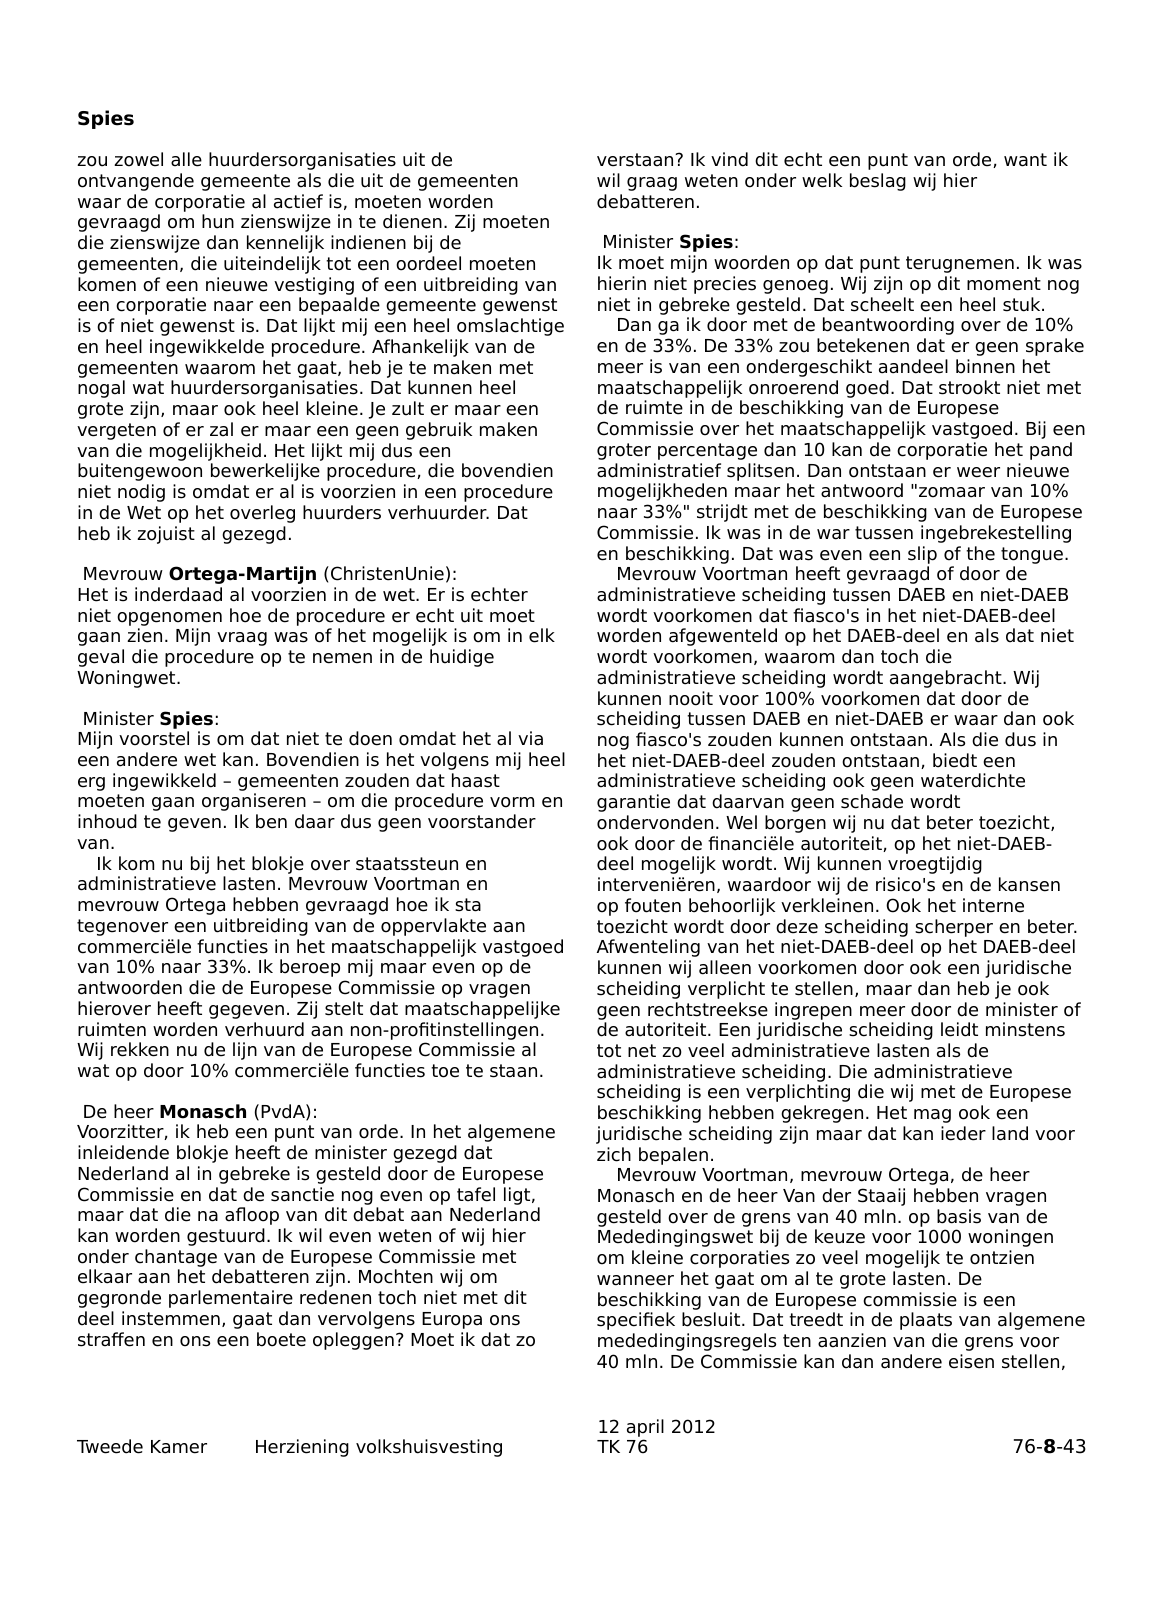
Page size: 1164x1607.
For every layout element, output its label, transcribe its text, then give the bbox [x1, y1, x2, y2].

text Minister Spies: [77, 708, 567, 729]
text Voorzitter, ik heb een punt van orde. In het algemene inleidende blokje heeft de minister gezegd dat Nederland al in gebreke is gesteld door de Europese Commissie en dat de sanctie nog even op tafel ligt, maar dat die na afloop van dit debat aan Nederland kan worden gestuurd. Ik wil even weten of wij hier onder chantage van de Europese Commissie met elkaar aan het debatteren zijn. Mochten wij om gegronde parlementaire redenen toch niet met dit deel instemmen, gaat dan vervolgens Europa ons straffen en ons een boete opleggen? Moet ik dat zo [77, 1122, 567, 1350]
text De heer Monasch (PvdA): [77, 1102, 567, 1122]
text Mijn voorstel is om dat niet te doen omdat het al via een andere wet kan. Bovendien is het volgens mij heel erg ingewikkeld – gemeenten zouden dat haast moeten gaan organiseren – om die procedure vorm en inhoud te geven. Ik ben daar dus geen voorstander van. [77, 729, 567, 853]
text zou zowel alle huurdersorganisaties uit de ontvangende gemeente als die uit de gemeenten waar de corporatie al actief is, moeten worden gevraagd om hun zienswijze in te dienen. Zij moeten die zienswijze dan kennelijk indienen bij de gemeenten, die uiteindelijk tot een oordeel moeten komen of een nieuwe vestiging of een uitbreiding van een corporatie naar een bepaalde gemeente gewenst is of niet gewenst is. Dat lijkt mij een heel omslachtige en heel ingewikkelde procedure. Afhankelijk van de gemeenten waarom het gaat, heb je te maken met nogal wat huurdersorganisaties. Dat kunnen heel grote zijn, maar ook heel kleine. Je zult er maar een vergeten of er zal er maar een geen gebruik maken van die mogelijkheid. Het lijkt mij dus een buitengewoon bewerkelijke procedure, die bovendien niet nodig is omdat er al is voorzien in een procedure in de Wet op het overleg huurders verhuurder. Dat heb ik zojuist al gezegd. [77, 150, 567, 544]
text Mevrouw Voortman heeft gevraagd of door de administratieve scheiding tussen DAEB en niet-DAEB wordt voorkomen dat fiasco's in het niet-DAEB-deel worden afgewenteld op het DAEB-deel en als dat niet wordt voorkomen, waarom dan toch die administratieve scheiding wordt aangebracht. Wij kunnen nooit voor 100% voorkomen dat door de scheiding tussen DAEB en niet-DAEB er waar dan ook nog fiasco's zouden kunnen ontstaan. Als die dus in het niet-DAEB-deel zouden ontstaan, biedt een administratieve scheiding ook geen waterdichte garantie dat daarvan geen schade wordt ondervonden. Wel borgen wij nu dat beter toezicht, ook door de financiële autoriteit, op het niet-DAEB-deel mogelijk wordt. Wij kunnen vroegtijdig interveniëren, waardoor wij de risico's en de kansen op fouten behoorlijk verkleinen. Ook het interne toezicht wordt door deze scheiding scherper en beter. Afwenteling van het niet-DAEB-deel op het DAEB-deel kunnen wij alleen voorkomen door ook een juridische scheiding verplicht te stellen, maar dan heb je ook geen rechtstreekse ingrepen meer door de minister of de autoriteit. Een juridische scheiding leidt minstens tot net zo veel administratieve lasten als de administratieve scheiding. Die administratieve scheiding is een verplichting die wij met de Europese beschikking hebben gekregen. Het mag ook een juridische scheiding zijn maar dat kan ieder land voor zich bepalen. [596, 564, 1087, 1165]
text Mevrouw Voortman, mevrouw Ortega, de heer Monasch en de heer Van der Staaij hebben vragen gesteld over de grens van 40 mln. op basis van de Mededingingswet bij de keuze voor 1000 woningen om kleine corporaties zo veel mogelijk te ontzien wanneer het gaat om al te grote lasten. De beschikking van de Europese commissie is een specifiek besluit. Dat treedt in de plaats van algemene mededingingsregels ten aanzien van die grens voor 40 mln. De Commissie kan dan andere eisen stellen, [596, 1165, 1087, 1372]
text Het is inderdaad al voorzien in de wet. Er is echter niet opgenomen hoe de procedure er echt uit moet gaan zien. Mijn vraag was of het mogelijk is om in elk geval die procedure op te nemen in de huidige Woningwet. [77, 585, 567, 688]
text Minister Spies: [596, 232, 1087, 253]
text Dan ga ik door met de beantwoording over de 10% en de 33%. De 33% zou betekenen dat er geen sprake meer is van een ondergeschikt aandeel binnen het maatschappelijk onroerend goed. Dat strookt niet met de ruimte in de beschikking van de Europese Commissie over het maatschappelijk vastgoed. Bij een groter percentage dan 10 kan de corporatie het pand administratief splitsen. Dan ontstaan er weer nieuwe mogelijkheden maar het antwoord "zomaar van 10% naar 33%" strijdt met de beschikking van de Europese Commissie. Ik was in de war tussen ingebrekestelling en beschikking. Dat was even een slip of the tongue. [596, 315, 1087, 564]
text verstaan? Ik vind dit echt een punt van orde, want ik wil graag weten onder welk beslag wij hier debatteren. [596, 150, 1087, 212]
text Ik kom nu bij het blokje over staatssteun en administratieve lasten. Mevrouw Voortman en mevrouw Ortega hebben gevraagd hoe ik sta tegenover een uitbreiding van de oppervlakte aan commerciële functies in het maatschappelijk vastgoed van 10% naar 33%. Ik beroep mij maar even op de antwoorden die de Europese Commissie op vragen hierover heeft gegeven. Zij stelt dat maatschappelijke ruimten worden verhuurd aan non-profitinstellingen. Wij rekken nu de lijn van de Europese Commissie al wat op door 10% commerciële functies toe te staan. [77, 853, 567, 1082]
text Mevrouw Ortega-Martijn (ChristenUnie): [77, 564, 567, 585]
text Ik moet mijn woorden op dat punt terugnemen. Ik was hierin niet precies genoeg. Wij zijn op dit moment nog niet in gebreke gesteld. Dat scheelt een heel stuk. [596, 253, 1087, 315]
